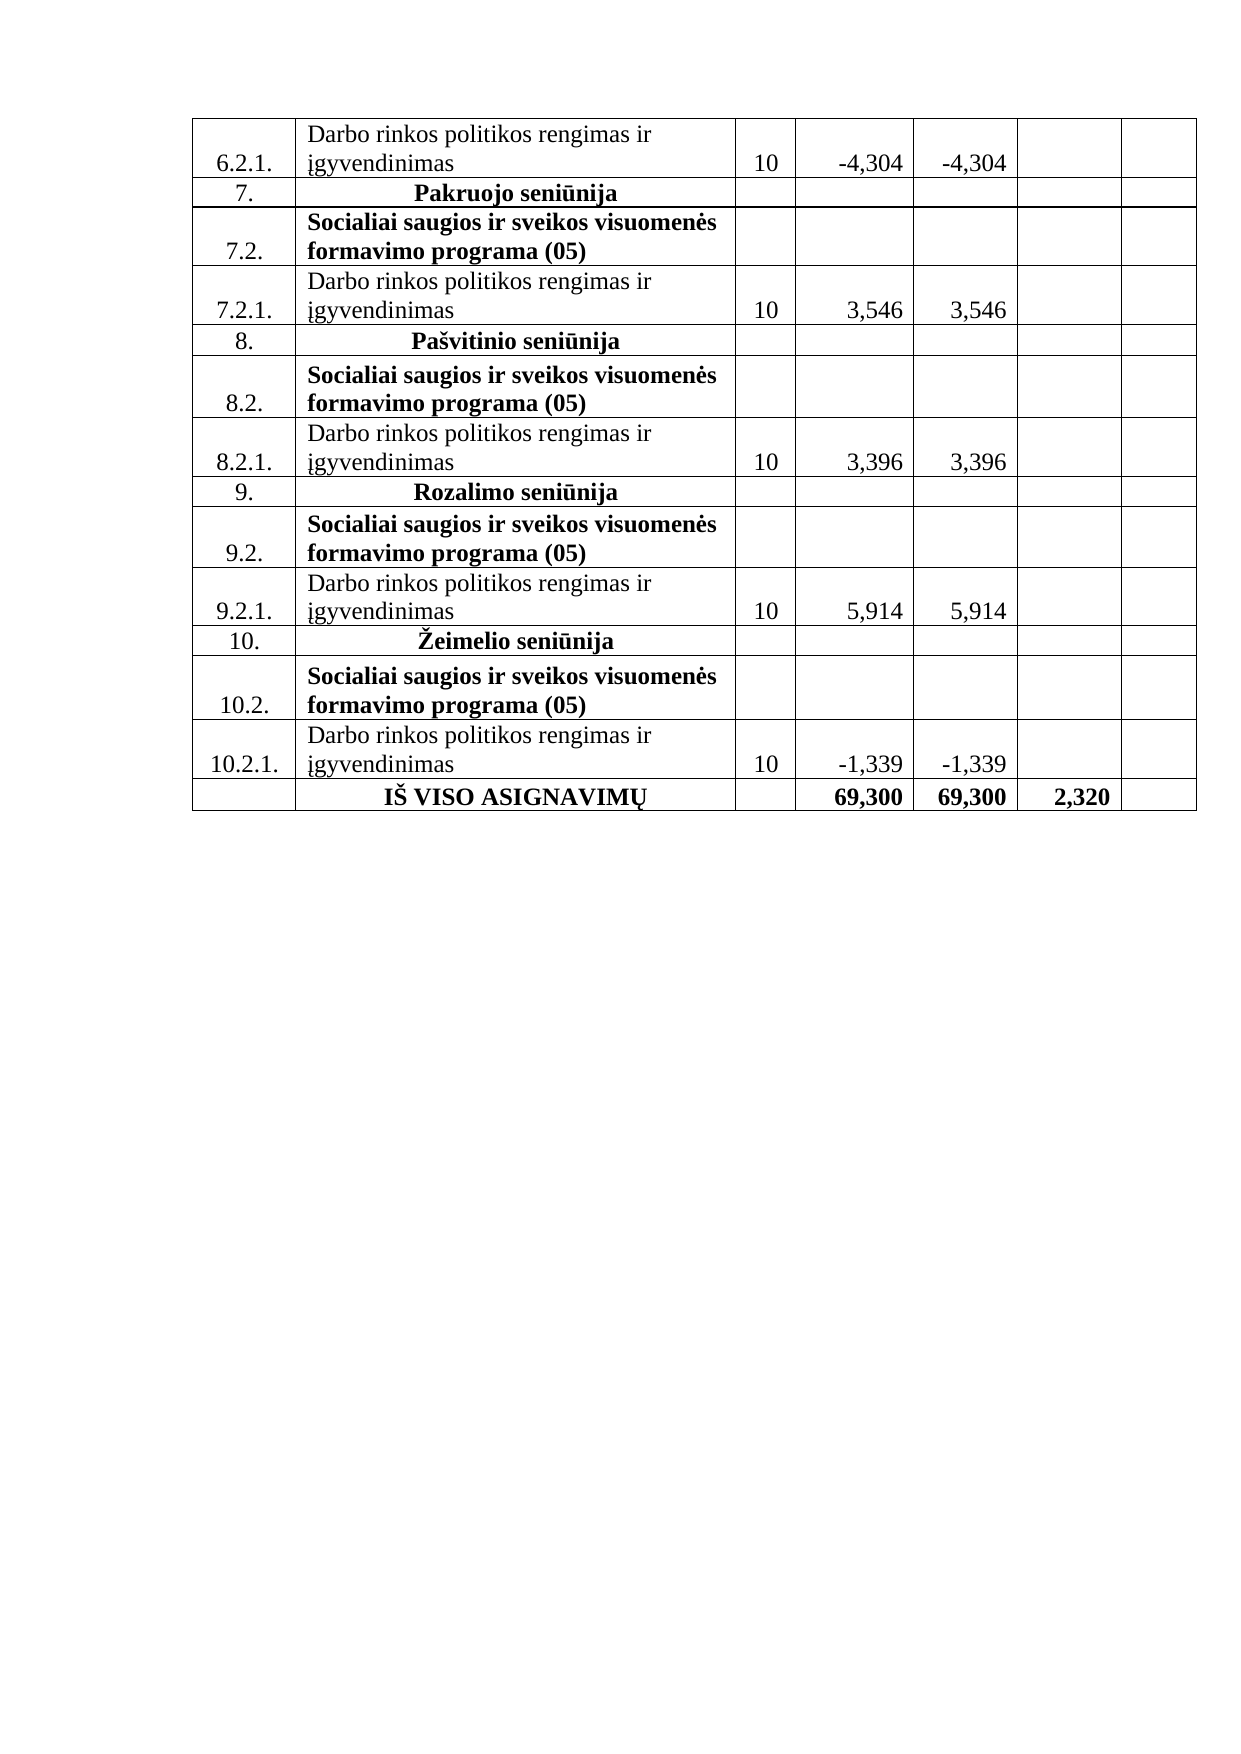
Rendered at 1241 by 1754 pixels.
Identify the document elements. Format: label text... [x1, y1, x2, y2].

table_cell IŠ VISO ASIGNAVIMŲ [296, 779, 735, 810]
table_cell 5,914 [796, 568, 913, 625]
table_cell [1197, 778, 1240, 810]
table_cell [1197, 177, 1240, 206]
table_cell [1018, 477, 1121, 506]
table_cell 7.2. [193, 208, 295, 265]
table_cell [736, 477, 795, 506]
table_cell [1122, 626, 1196, 655]
table_cell -1,339 [914, 720, 1017, 777]
table_cell [1122, 266, 1196, 323]
table_cell [796, 356, 913, 417]
table_cell 8.2. [193, 356, 295, 417]
table_cell Darbo rinkos politikos rengimas ir įgyvendinimas [296, 119, 735, 177]
table_cell -4,304 [914, 119, 1017, 177]
table_cell [1197, 567, 1240, 625]
table_cell 6.2.1. [193, 119, 295, 177]
table_cell [736, 208, 795, 265]
table_cell [1122, 119, 1196, 177]
table_cell [914, 656, 1017, 719]
table_cell [1197, 324, 1240, 355]
table_cell [1018, 507, 1121, 567]
table_cell [914, 477, 1017, 506]
table_cell Pakruojo seniūnija [296, 178, 735, 206]
table_cell [1122, 477, 1196, 506]
table_cell [1018, 178, 1121, 206]
table_cell [188, 567, 192, 625]
table_cell [796, 656, 913, 719]
table_cell 3,546 [796, 266, 913, 323]
table_cell 7. [193, 178, 295, 206]
table_cell 10. [193, 626, 295, 655]
table_cell [1197, 265, 1240, 323]
table_cell [736, 656, 795, 719]
table_cell [736, 626, 795, 655]
table_cell [1197, 417, 1240, 476]
table_cell -1,339 [796, 720, 913, 777]
table_cell [736, 325, 795, 355]
table_cell [1018, 266, 1121, 323]
table_cell [1122, 656, 1196, 719]
table_cell [736, 507, 795, 567]
table_cell [1018, 418, 1121, 476]
table_cell Rozalimo seniūnija [296, 477, 735, 506]
table_cell 10 [736, 119, 795, 177]
table_cell 10 [736, 568, 795, 625]
table_cell [1122, 568, 1196, 625]
table_cell [188, 655, 192, 719]
table_cell [1018, 356, 1121, 417]
table_cell -4,304 [796, 119, 913, 177]
table_cell [188, 476, 192, 506]
table_cell 9.2.1. [193, 568, 295, 625]
table_cell [736, 178, 795, 206]
table_cell [1197, 355, 1240, 417]
table_cell [188, 355, 192, 417]
table_cell 9. [193, 477, 295, 506]
table_cell [188, 506, 192, 567]
table_cell [1197, 118, 1240, 177]
table_cell Socialiai saugios ir sveikos visuomenės formavimo programa (05) [296, 656, 735, 719]
table_cell 10 [736, 266, 795, 323]
table_cell [1197, 719, 1240, 777]
table_cell [1122, 178, 1196, 206]
table_cell Darbo rinkos politikos rengimas ir įgyvendinimas [296, 266, 735, 323]
table_cell 3,546 [914, 266, 1017, 323]
table_cell [1197, 625, 1240, 655]
table_cell Darbo rinkos politikos rengimas ir įgyvendinimas [296, 418, 735, 476]
table_cell [1018, 656, 1121, 719]
table_cell 10 [736, 418, 795, 476]
table_cell 10.2. [193, 656, 295, 719]
table_cell [914, 208, 1017, 265]
table_cell [796, 178, 913, 206]
table_cell [1122, 720, 1196, 777]
table_cell 7.2.1. [193, 266, 295, 323]
table_cell 10.2.1. [193, 720, 295, 777]
table_cell Pašvitinio seniūnija [296, 325, 735, 355]
table_cell [1018, 626, 1121, 655]
table_cell Socialiai saugios ir sveikos visuomenės formavimo programa (05) [296, 507, 735, 567]
table_cell Socialiai saugios ir sveikos visuomenės formavimo programa (05) [296, 356, 735, 417]
table_cell [188, 118, 192, 177]
table_cell 69,300 [914, 779, 1017, 810]
table_cell [188, 206, 192, 265]
table_cell [1122, 356, 1196, 417]
table_cell [193, 779, 295, 810]
table_cell [188, 719, 192, 777]
table_cell [1197, 206, 1240, 265]
table_cell [1018, 325, 1121, 355]
table_cell [796, 626, 913, 655]
table_cell 8.2.1. [193, 418, 295, 476]
table_cell [1018, 208, 1121, 265]
table_cell 5,914 [914, 568, 1017, 625]
table_cell 9.2. [193, 507, 295, 567]
table_cell 3,396 [796, 418, 913, 476]
table_cell [796, 208, 913, 265]
table_cell [736, 779, 795, 810]
table_cell [1122, 507, 1196, 567]
table_cell 2,320 [1018, 779, 1121, 810]
table_cell [796, 507, 913, 567]
table_cell 8. [193, 325, 295, 355]
table_cell [188, 324, 192, 355]
table_cell [1197, 655, 1240, 719]
table_cell Socialiai saugios ir sveikos visuomenės formavimo programa (05) [296, 208, 735, 265]
table_cell [914, 507, 1017, 567]
table_cell [914, 178, 1017, 206]
table_cell [1122, 208, 1196, 265]
table_cell [796, 325, 913, 355]
table_cell 69,300 [796, 779, 913, 810]
table_cell [914, 356, 1017, 417]
table_cell [1122, 779, 1196, 810]
table_cell [188, 417, 192, 476]
table_cell [736, 356, 795, 417]
table_cell [1122, 418, 1196, 476]
table_cell [914, 325, 1017, 355]
table_cell [1018, 119, 1121, 177]
table_cell Darbo rinkos politikos rengimas ir įgyvendinimas [296, 568, 735, 625]
table_cell [796, 477, 913, 506]
table_cell [1018, 720, 1121, 777]
table_cell 3,396 [914, 418, 1017, 476]
table_cell [1197, 476, 1240, 506]
table_cell [914, 626, 1017, 655]
table_cell [188, 265, 192, 323]
table_cell Žeimelio seniūnija [296, 626, 735, 655]
table_cell [188, 625, 192, 655]
table_cell 10 [736, 720, 795, 777]
table_cell [188, 177, 192, 206]
table_cell [188, 778, 192, 810]
table_cell [1018, 568, 1121, 625]
table_cell [1122, 325, 1196, 355]
table_cell [1197, 506, 1240, 567]
table_cell Darbo rinkos politikos rengimas ir įgyvendinimas [296, 720, 735, 777]
